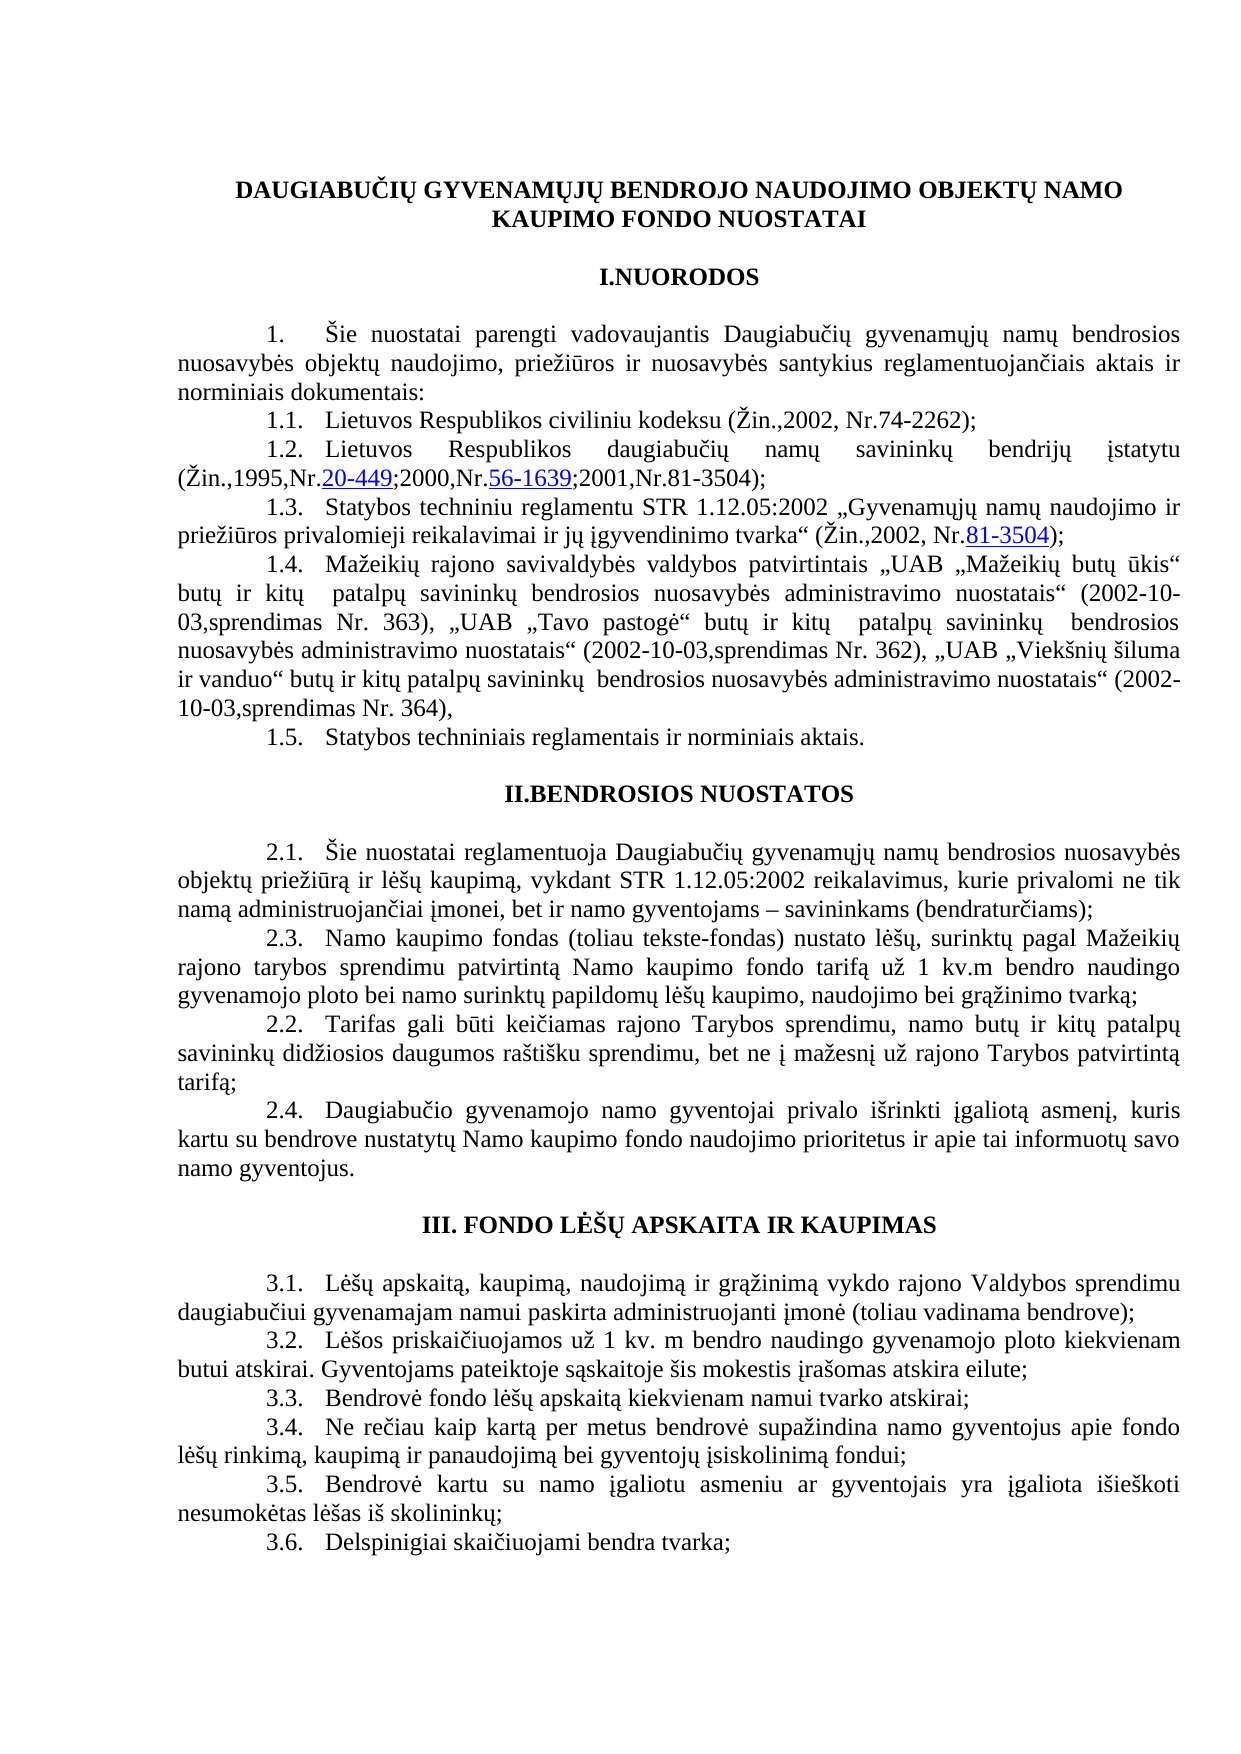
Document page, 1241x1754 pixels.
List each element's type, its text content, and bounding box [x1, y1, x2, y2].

text 1.1. Lietuvos Respublikos civiliniu kodeksu (Žin.,2002, Nr.74-2262); [177, 406, 1181, 434]
text 3.2. Lėšos priskaičiuojamos už 1 kv. m bendro naudingo gyvenamojo ploto kiekvienam butui atskirai. Gyventojams pateiktoje sąskaitoje šis mokestis įrašomas atskira eilute; [177, 1326, 1181, 1383]
text 1.4. Mažeikių rajono savivaldybės valdybos patvirtintais „UAB „Mažeikių butų ūkis“ butų ir kitų patalpų savininkų bendrosios nuosavybės administravimo nuostatais“ (2002-10-03,sprendimas Nr. 363), „UAB „Tavo pastogė“ butų ir kitų patalpų savininkų bendrosios nuosavybės administravimo nuostatais“ (2002-10-03,sprendimas Nr. 362), „UAB „Viekšnių šiluma ir vanduo“ butų ir kitų patalpų savininkų bendrosios nuosavybės administravimo nuostatais“ (2002-10-03,sprendimas Nr. 364), [177, 549, 1181, 722]
text I.NUORODOS [177, 262, 1181, 291]
text 3.3. Bendrovė fondo lėšų apskaitą kiekvienam namui tvarko atskirai; [177, 1383, 1181, 1412]
text 2.4. Daugiabučio gyvenamojo namo gyventojai privalo išrinkti įgaliotą asmenį, kuris kartu su bendrove nustatytų Namo kaupimo fondo naudojimo prioritetus ir apie tai informuotų savo namo gyventojus. [177, 1096, 1181, 1182]
text 3.4. Ne rečiau kaip kartą per metus bendrovė supažindina namo gyventojus apie fondo lėšų rinkimą, kaupimą ir panaudojimą bei gyventojų įsiskolinimą fondui; [177, 1412, 1181, 1469]
text 1.2. Lietuvos Respublikos daugiabučių namų savininkų bendrijų įstatytu (Žin.,1995,Nr.20-449;2000,Nr.56-1639;2001,Nr.81-3504); [177, 434, 1181, 492]
text 1. Šie nuostatai parengti vadovaujantis Daugiabučių gyvenamųjų namų bendrosios nuosavybės objektų naudojimo, priežiūros ir nuosavybės santykius reglamentuojančiais aktais ir norminiais dokumentais: [177, 319, 1181, 406]
text II.BENDROSIOS NUOSTATOS [177, 779, 1181, 808]
text 3.6. Delspinigiai skaičiuojami bendra tvarka; [177, 1527, 1181, 1556]
text 3.1. Lėšų apskaitą, kaupimą, naudojimą ir grąžinimą vykdo rajono Valdybos sprendimu daugiabučiui gyvenamajam namui paskirta administruojanti įmonė (toliau vadinama bendrove); [177, 1268, 1181, 1326]
text 2.1. Šie nuostatai reglamentuoja Daugiabučių gyvenamųjų namų bendrosios nuosavybės objektų priežiūrą ir lėšų kaupimą, vykdant STR 1.12.05:2002 reikalavimus, kurie privalomi ne tik namą administruojančiai įmonei, bet ir namo gyventojams – savininkams (bendraturčiams); [177, 837, 1181, 923]
text 2.3. Namo kaupimo fondas (toliau tekste-fondas) nustato lėšų, surinktų pagal Mažeikių rajono tarybos sprendimu patvirtintą Namo kaupimo fondo tarifą už 1 kv.m bendro naudingo gyvenamojo ploto bei namo surinktų papildomų lėšų kaupimo, naudojimo bei grąžinimo tvarką; [177, 923, 1181, 1009]
text 1.5. Statybos techniniais reglamentais ir norminiais aktais. [177, 722, 1181, 751]
text 2.2. Tarifas gali būti keičiamas rajono Tarybos sprendimu, namo butų ir kitų patalpų savininkų didžiosios daugumos raštišku sprendimu, bet ne į mažesnį už rajono Tarybos patvirtintą tarifą; [177, 1009, 1181, 1096]
text III. FONDO LĖŠŲ APSKAITA IR KAUPIMAS [177, 1211, 1181, 1239]
text 3.5. Bendrovė kartu su namo įgaliotu asmeniu ar gyventojais yra įgaliota išieškoti nesumokėtas lėšas iš skolininkų; [177, 1469, 1181, 1527]
text DAUGIABUČIŲ GYVENAMŲJŲ BENDROJO NAUDOJIMO OBJEKTŲ NAMO KAUPIMO FONDO NUOSTATAI [177, 176, 1181, 233]
text 1.3. Statybos techniniu reglamentu STR 1.12.05:2002 „Gyvenamųjų namų naudojimo ir priežiūros privalomieji reikalavimai ir jų įgyvendinimo tvarka“ (Žin.,2002, Nr.81-3504); [177, 492, 1181, 549]
